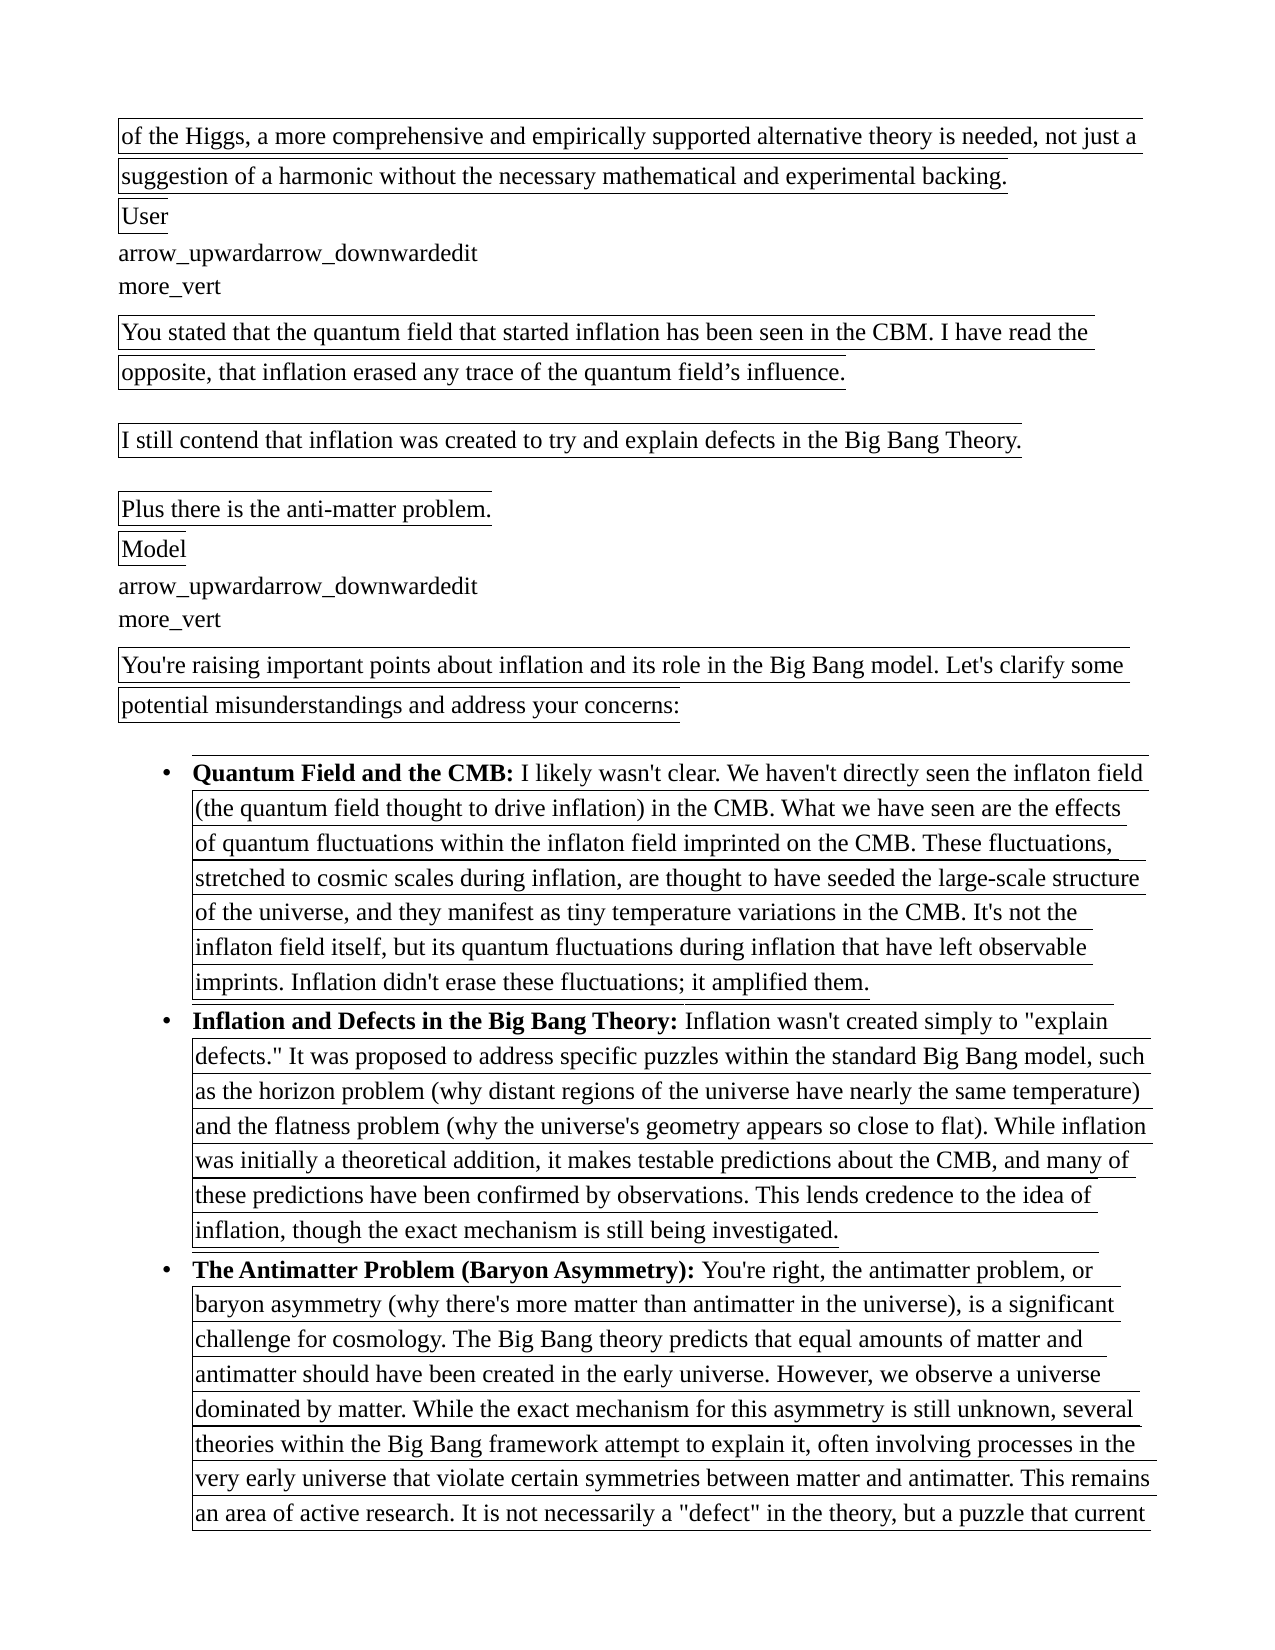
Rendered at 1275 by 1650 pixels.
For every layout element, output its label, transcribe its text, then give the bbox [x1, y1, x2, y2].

text Plus there is the anti-matter problem. [119, 491, 1157, 526]
text You're raising important points about inflation and its role in the Big Bang model. Let's clarify some potential misunderstandings and address your concerns: [118, 647, 1157, 722]
text of the Higgs, a more comprehensive and empirically supported alternative theory is needed, not just a suggestion of a harmonic without the necessary mathematical and experimental backing. [118, 118, 1157, 193]
text User [119, 198, 1157, 233]
text You stated that the quantum field that started inflation has been seen in the CBM. I have read the opposite, that inflation erased any trace of the quantum field’s influence. [118, 314, 1157, 389]
text arrow_upwardarrow_downwardedit [118, 238, 1157, 267]
text arrow_upwardarrow_downwardedit [118, 571, 1157, 599]
list Inflation and Defects in the Big Bang Theory: Inflation wasn't created simply to "explain defects." It was proposed to address specific puzzles within the standard Big Bang model, such as the horizon problem (why distant regions of the universe have nearly the same temperature) and the flatness problem (why the universe's geometry appears so close to flat). While inflation was initially a theoretical addition, it makes testable predictions about the CMB, and many of these predictions have been confirmed by observations. This lends credence to the idea of inflation, though the exact mechanism is still being investigated. [162, 1003, 1157, 1247]
text Model [119, 531, 1157, 566]
list The Antimatter Problem (Baryon Asymmetry): You're right, the antimatter problem, or baryon asymmetry (why there's more matter than antimatter in the universe), is a significant challenge for cosmology. The Big Bang theory predicts that equal amounts of matter and antimatter should have been created in the early universe. However, we observe a universe dominated by matter. While the exact mechanism for this asymmetry is still unknown, several theories within the Big Bang framework attempt to explain it, often involving processes in the very early universe that violate certain symmetries between matter and antimatter. This remains an area of active research. It is not necessarily a "defect" in the theory, but a puzzle that current [162, 1252, 1157, 1530]
text more_vert [118, 604, 1157, 632]
text more_vert [118, 271, 1157, 300]
text I still contend that inflation was created to try and explain defects in the Big Bang Theory. [119, 423, 1157, 457]
list Quantum Field and the CMB: I likely wasn't clear. We haven't directly seen the inflaton field (the quantum field thought to drive inflation) in the CMB. What we have seen are the effects of quantum fluctuations within the inflaton field imprinted on the CMB. These fluctuations, stretched to cosmic scales during inflation, are thought to have seeded the large-scale structure of the universe, and they manifest as tiny temperature variations in the CMB. It's not the inflaton field itself, but its quantum fluctuations during inflation that have left observable imprints. Inflation didn't erase these fluctuations; it amplified them. [162, 755, 1157, 999]
